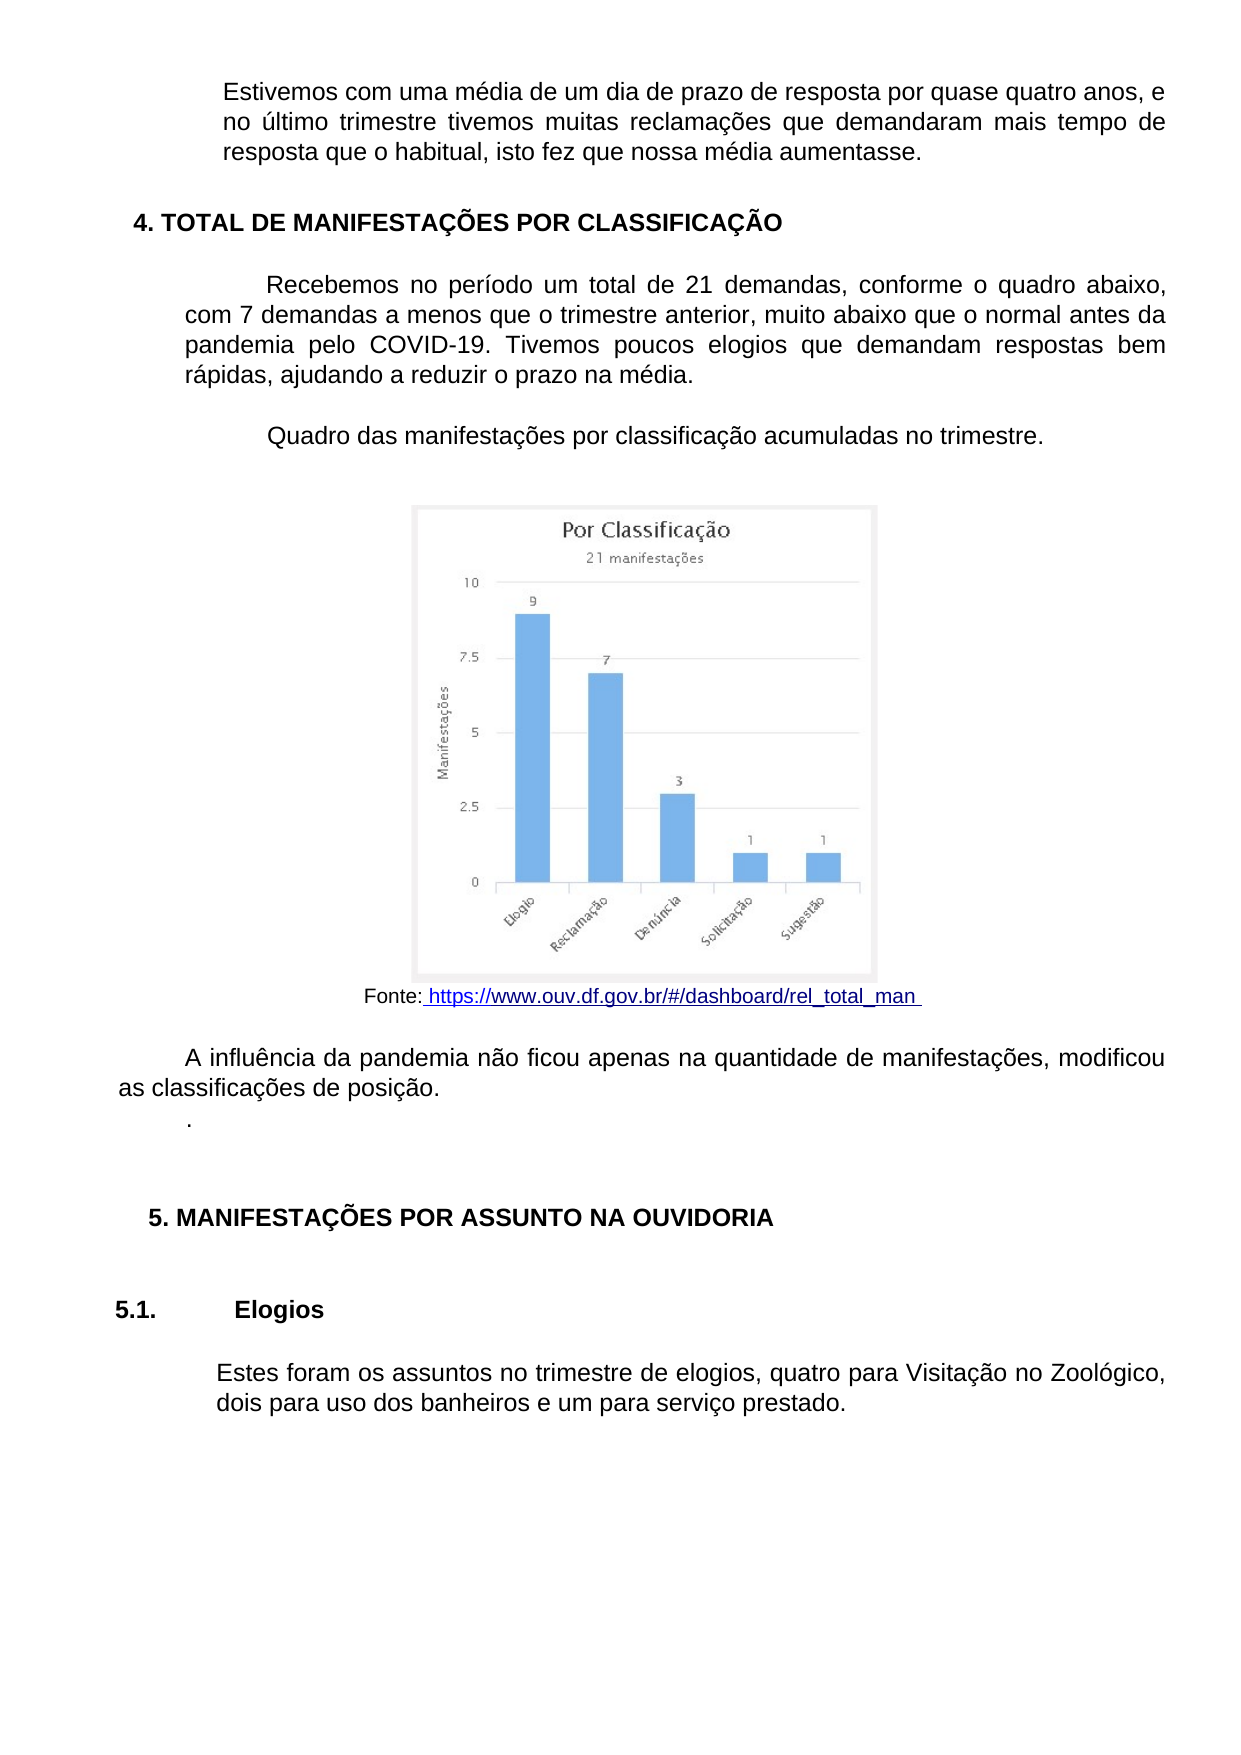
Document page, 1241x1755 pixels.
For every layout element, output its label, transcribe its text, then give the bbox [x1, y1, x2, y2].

text Fonte: https://www.ouv.df.gov.br/#/dashboard/rel_total_man [241, 984, 1044, 1008]
text . [186, 1103, 1167, 1132]
subtitle 5.1. Elogios [67, 1296, 1178, 1325]
text Recebemos no período um total de 21 demandas, conforme o quadro abaixo, com 7 demandas a menos que o trimestre anterior, muito abaixo que o normal antes da pandemia pelo COVID-19. Tivemos poucos elogios que demandam respostas bem rápidas, ajudando a reduzir o prazo na média. [184, 270, 1167, 389]
text Quadro das manifestações por classificação acumuladas no trimestre. [267, 421, 1167, 450]
text Estes foram os assuntos no trimestre de elogios, quatro para Visitação no Zoológico, dois para uso dos banheiros e um para serviço prestado. [216, 1358, 1167, 1417]
subtitle 5. MANIFESTAÇÕES POR ASSUNTO NA OUVIDORIA [148, 1203, 1178, 1231]
text Estivemos com uma média de um dia de prazo de resposta por quase quatro anos, e no último trimestre tivemos muitas reclamações que demandaram mais tempo de resposta que o habitual, isto fez que nossa média aumentasse. [223, 77, 1167, 166]
text A influência da pandemia não ficou apenas na quantidade de manifestações, modificou as classificações de posição. [118, 1043, 1167, 1102]
subtitle 4. TOTAL DE MANIFESTAÇÕES POR CLASSIFICAÇÃO [133, 208, 1178, 237]
